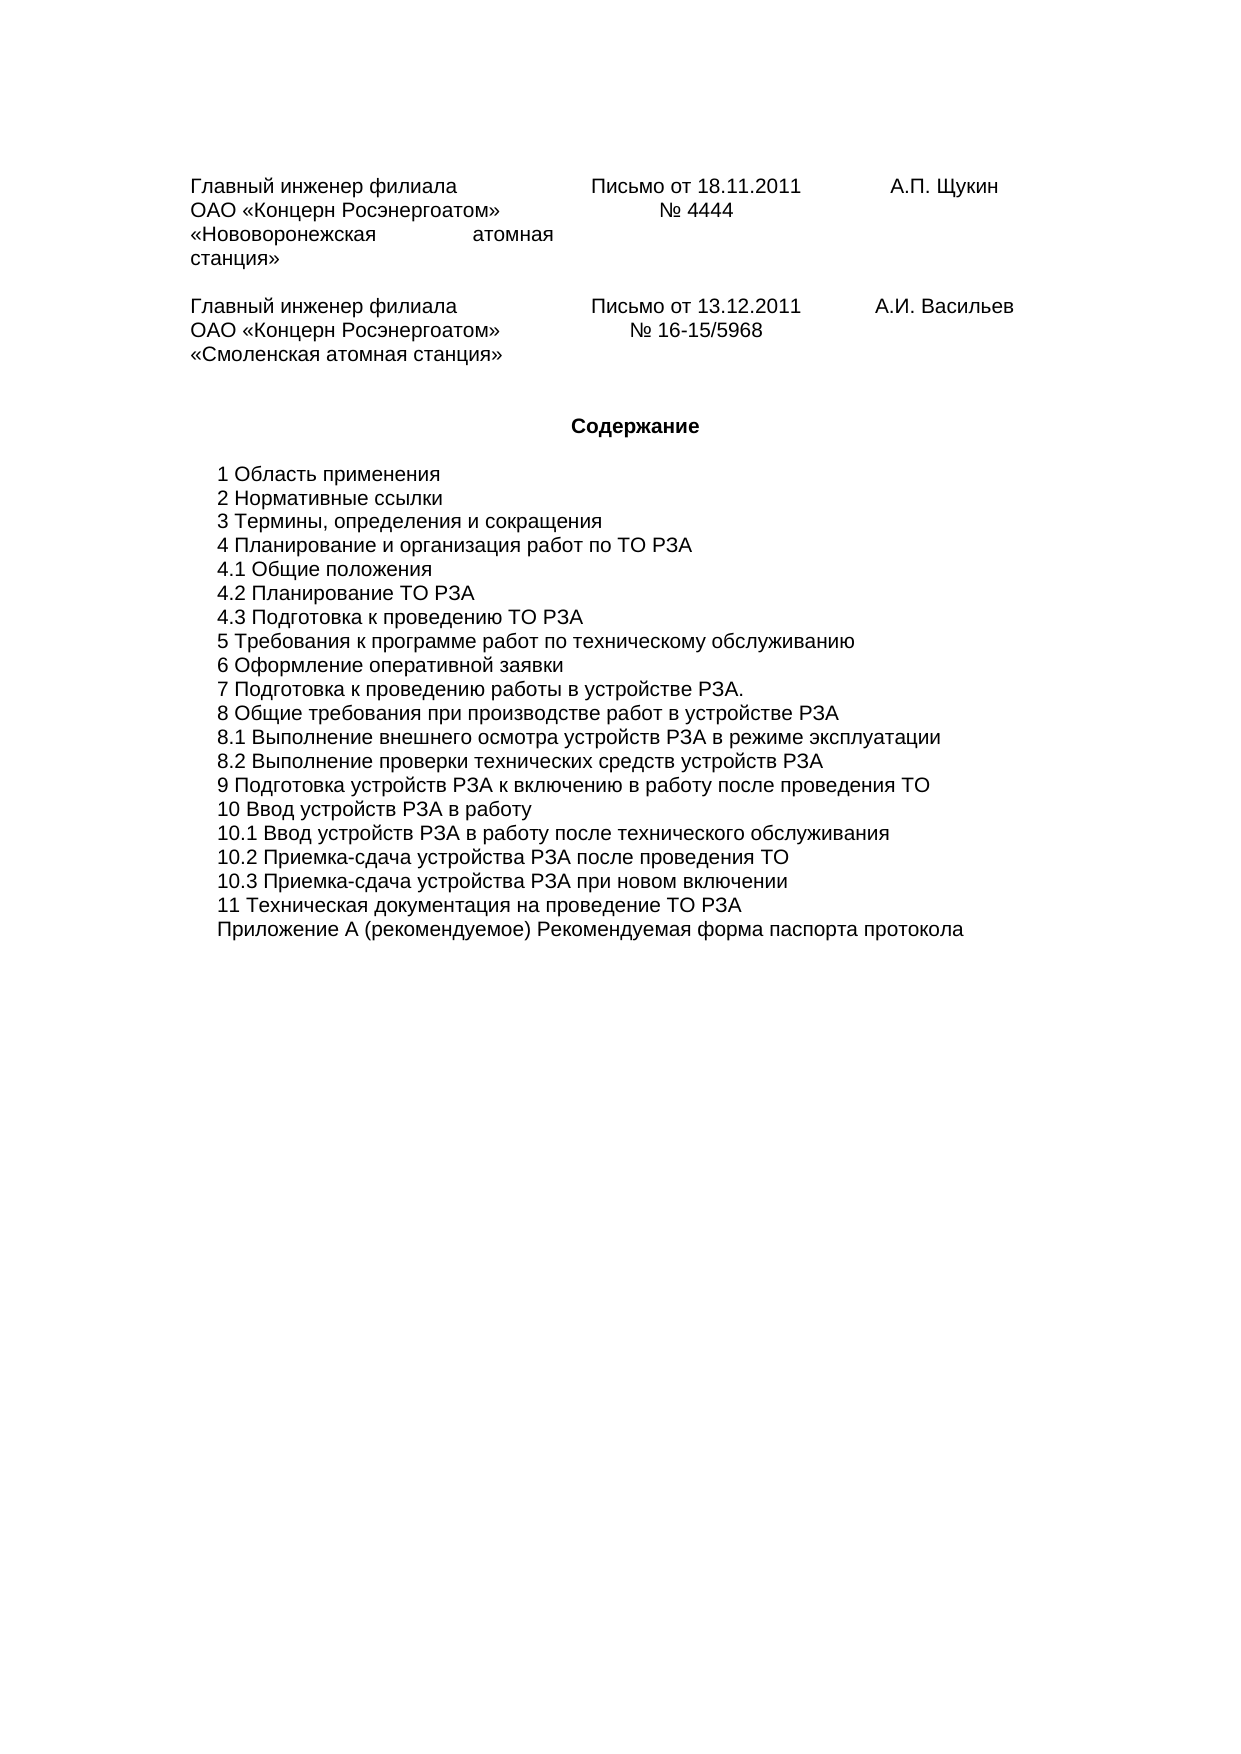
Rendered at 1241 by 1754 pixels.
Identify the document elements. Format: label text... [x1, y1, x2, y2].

table_cell ОАО «Концерн Росэнергоатом» [187, 318, 557, 342]
table_cell [835, 342, 1053, 366]
text 10.3 Приемка-сдача устройства РЗА при новом включении [187, 869, 1053, 893]
table_cell Главный инженер филиала [187, 294, 557, 318]
table_cell Письмо от 13.12.2011 [557, 294, 835, 318]
text Содержание [187, 413, 1053, 437]
text 6 Оформление оперативной заявки [187, 653, 1053, 677]
text 4 Планирование и организация работ по ТО РЗА [187, 533, 1053, 557]
text 4.3 Подготовка к проведению ТО РЗА [187, 605, 1053, 629]
table_cell «Нововоронежская атомная станция» [187, 222, 557, 270]
table_cell Главный инженер филиала [187, 174, 557, 198]
table_cell ОАО «Концерн Росэнергоатом» [187, 198, 557, 222]
table_cell [557, 222, 835, 270]
text 4.1 Общие положения [187, 557, 1053, 581]
table_cell [835, 318, 1053, 342]
table_cell [835, 270, 1053, 294]
table_cell [557, 342, 835, 366]
table_cell [835, 198, 1053, 222]
text 9 Подготовка устройств РЗА к включению в работу после проведения ТО [187, 773, 1053, 797]
table_cell А.П. Щукин [835, 174, 1053, 198]
text 11 Техническая документация на проведение ТО РЗА [187, 893, 1053, 917]
text Приложение А (рекомендуемое) Рекомендуемая форма паспорта протокола [187, 917, 1053, 941]
text 10 Ввод устройств РЗА в работу [187, 797, 1053, 821]
text 8.1 Выполнение внешнего осмотра устройств РЗА в режиме эксплуатации [187, 725, 1053, 749]
table_cell [835, 150, 1053, 174]
table_cell А.И. Васильев [835, 294, 1053, 318]
text 10.2 Приемка-сдача устройства РЗА после проведения ТО [187, 845, 1053, 869]
text 8.2 Выполнение проверки технических средств устройств РЗА [187, 749, 1053, 773]
table_cell [187, 150, 557, 174]
text 3 Термины, определения и сокращения [187, 509, 1053, 533]
table_cell Письмо от 18.11.2011 [557, 174, 835, 198]
text 10.1 Ввод устройств РЗА в работу после технического обслуживания [187, 821, 1053, 845]
text 2 Нормативные ссылки [187, 485, 1053, 509]
text 7 Подготовка к проведению работы в устройстве РЗА. [187, 677, 1053, 701]
table_cell № 4444 [557, 198, 835, 222]
table_cell [557, 270, 835, 294]
table_cell «Смоленская атомная станция» [187, 342, 557, 366]
text 8 Общие требования при производстве работ в устройстве РЗА [187, 701, 1053, 725]
table_cell [187, 270, 557, 294]
text 1 Область применения [187, 461, 1053, 485]
table_cell [835, 222, 1053, 270]
text 4.2 Планирование ТО РЗА [187, 581, 1053, 605]
text 5 Требования к программе работ по техническому обслуживанию [187, 629, 1053, 653]
table_cell [557, 150, 835, 174]
table_cell № 16-15/5968 [557, 318, 835, 342]
